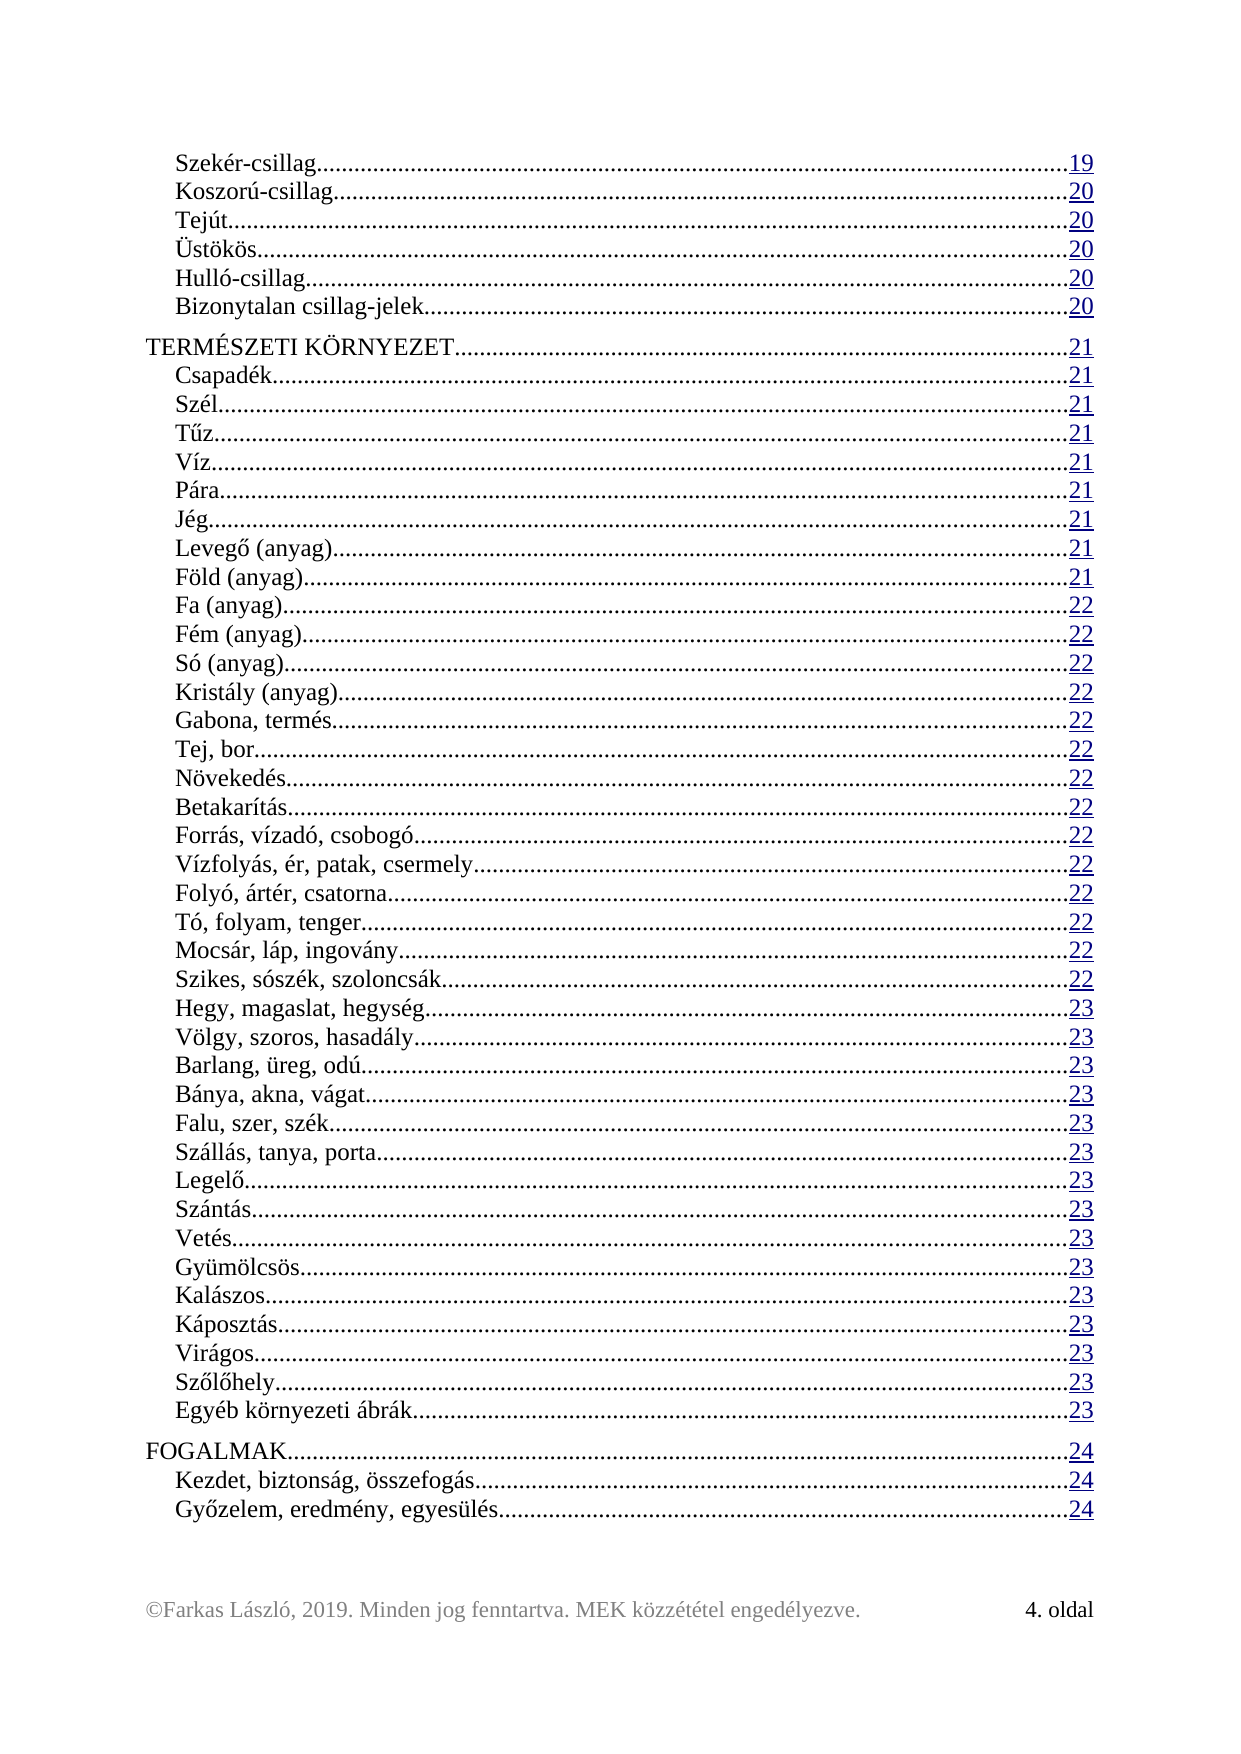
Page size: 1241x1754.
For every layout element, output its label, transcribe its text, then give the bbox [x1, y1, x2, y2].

text Kezdet, biztonság, összefogás 24 [175, 1465, 1094, 1494]
text Virágos 23 [175, 1338, 1094, 1367]
text Jég 21 [175, 504, 1094, 533]
text Szél 21 [175, 389, 1094, 418]
text Hulló-csillag 20 [175, 263, 1094, 291]
text Tejút 20 [175, 205, 1094, 234]
text Gyümölcsös 23 [175, 1252, 1094, 1281]
text Fa (anyag) 22 [175, 591, 1094, 619]
text Folyó, ártér, csatorna 22 [175, 878, 1094, 907]
text Bánya, akna, vágat 23 [175, 1079, 1094, 1108]
text Üstökös 20 [175, 234, 1094, 263]
text Szállás, tanya, porta 23 [175, 1137, 1094, 1166]
text Levegő (anyag) 21 [175, 533, 1094, 562]
text Tej, bor 22 [175, 734, 1094, 763]
text Kalászos 23 [175, 1281, 1094, 1309]
text Szikes, sószék, szoloncsák 22 [175, 964, 1094, 993]
text Forrás, vízadó, csobogó 22 [175, 821, 1094, 849]
text Gabona, termés 22 [175, 706, 1094, 734]
text Betakarítás 22 [175, 792, 1094, 821]
text Győzelem, eredmény, egyesülés 24 [175, 1494, 1094, 1522]
text Tűz 21 [175, 418, 1094, 447]
text Szántás 23 [175, 1194, 1094, 1223]
text Legelő 23 [175, 1166, 1094, 1194]
text Növekedés 22 [175, 763, 1094, 792]
text Só (anyag) 22 [175, 648, 1094, 677]
text Vetés 23 [175, 1223, 1094, 1252]
text Kristály (anyag) 22 [175, 677, 1094, 706]
text Szőlőhely 23 [175, 1367, 1094, 1396]
text Hegy, magaslat, hegység 23 [175, 993, 1094, 1022]
text Vízfolyás, ér, patak, csermely 22 [175, 849, 1094, 878]
text Mocsár, láp, ingovány 22 [175, 936, 1094, 964]
text Koszorú-csillag 20 [175, 176, 1094, 205]
text Föld (anyag) 21 [175, 562, 1094, 591]
text Fém (anyag) 22 [175, 619, 1094, 648]
text Pára 21 [175, 476, 1094, 504]
text FOGALMAK 24 [145, 1436, 1094, 1465]
text Völgy, szoros, hasadály 23 [175, 1022, 1094, 1051]
text TERMÉSZETI KÖRNYEZET 21 [145, 332, 1094, 361]
text Víz 21 [175, 447, 1094, 476]
text Falu, szer, szék 23 [175, 1108, 1094, 1137]
text Káposztás 23 [175, 1309, 1094, 1338]
text Egyéb környezeti ábrák 23 [175, 1396, 1094, 1424]
text Szekér-csillag 19 [175, 148, 1094, 176]
text Tó, folyam, tenger 22 [175, 907, 1094, 936]
text Csapadék 21 [175, 361, 1094, 389]
text Barlang, üreg, odú 23 [175, 1051, 1094, 1079]
text Bizonytalan csillag-jelek 20 [175, 291, 1094, 320]
